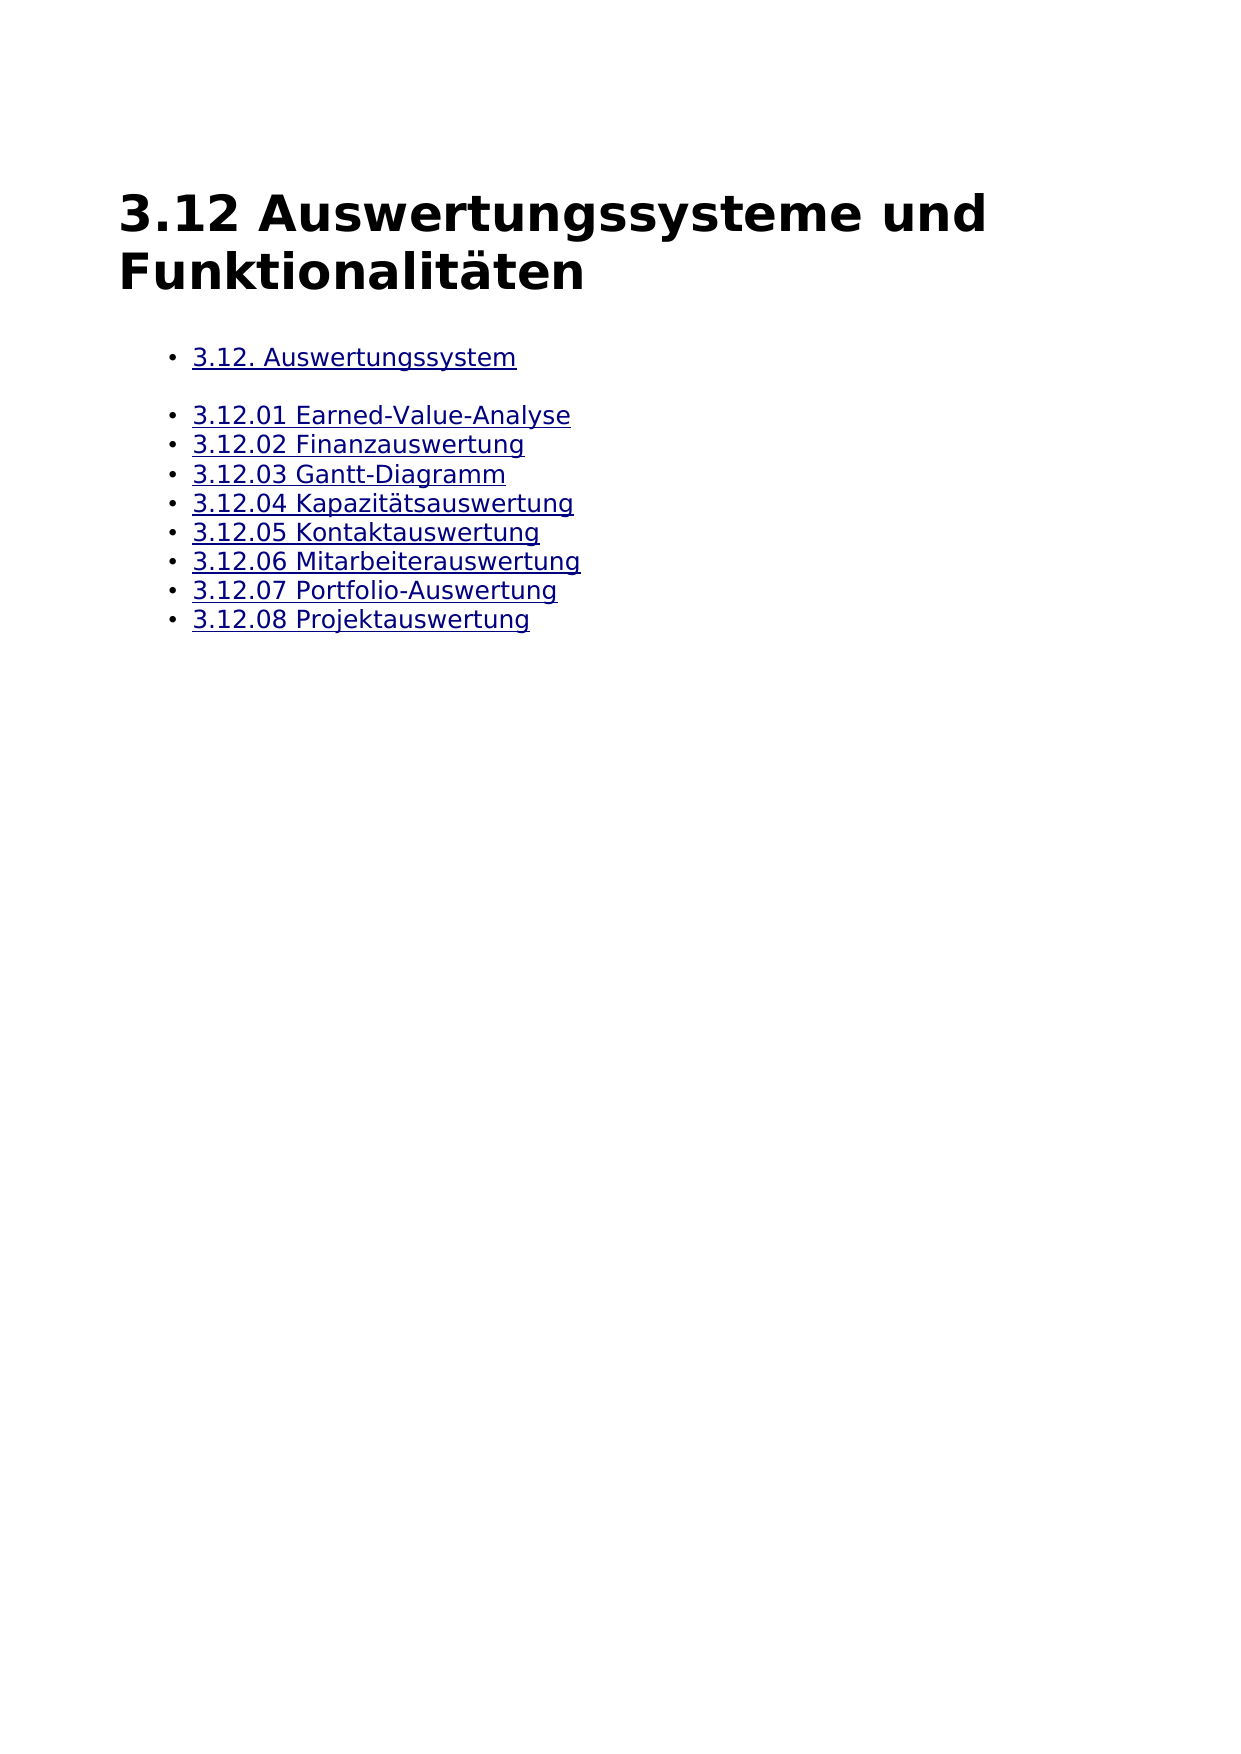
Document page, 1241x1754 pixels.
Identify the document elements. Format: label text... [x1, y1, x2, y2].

list 3.12.07 Portfolio-Auswertung [177, 577, 1122, 606]
subtitle 3.12 Auswertungssysteme und Funktionalitäten [118, 185, 1122, 301]
list 3.12. Auswertungssystem [177, 343, 1122, 402]
list 3.12.01 Earned-Value-Analyse [177, 402, 1122, 431]
list 3.12.04 Kapazitätsauswertung [177, 489, 1122, 518]
list 3.12.08 Projektauswertung [177, 606, 1122, 635]
list 3.12.05 Kontaktauswertung [177, 518, 1122, 547]
list 3.12.02 Finanzauswertung [177, 431, 1122, 460]
list 3.12.06 Mitarbeiterauswertung [177, 547, 1122, 577]
list 3.12.03 Gantt-Diagramm [177, 460, 1122, 489]
